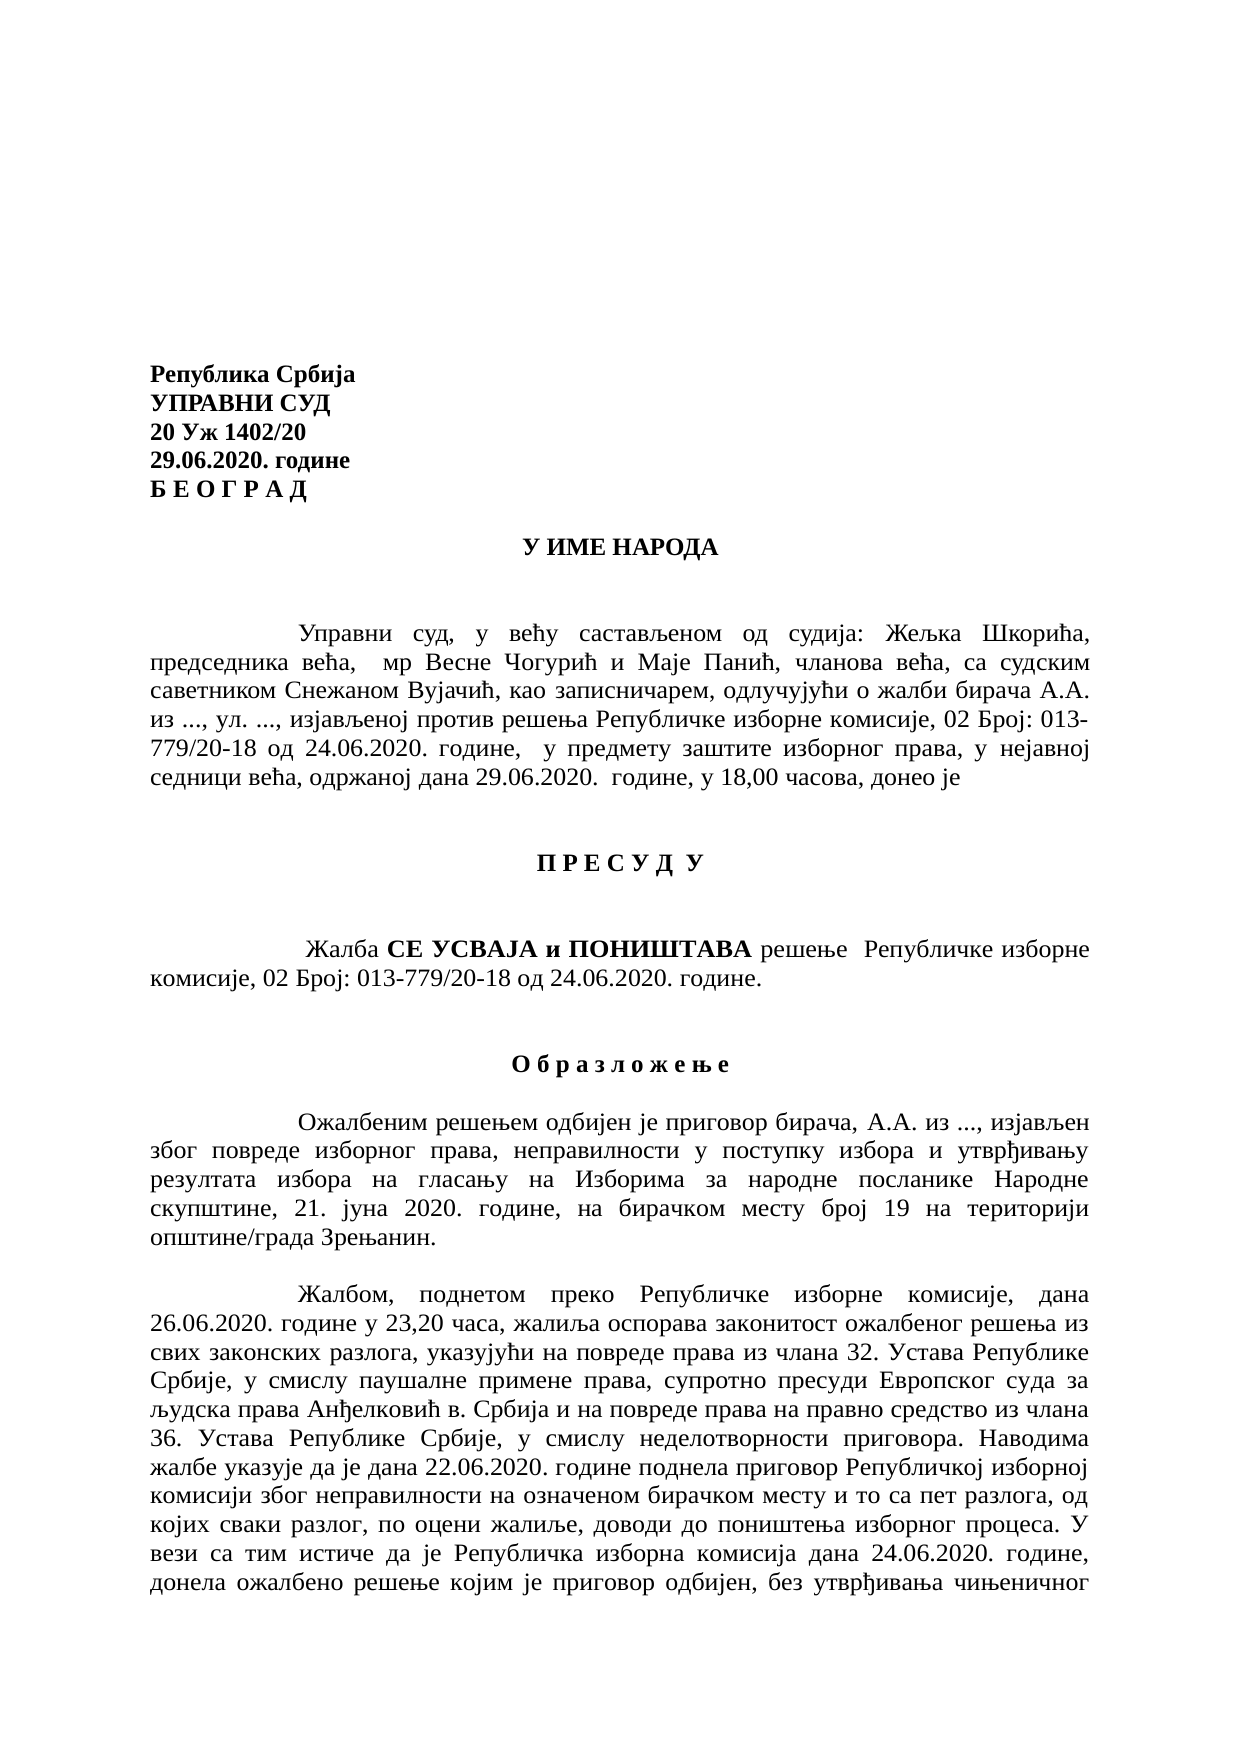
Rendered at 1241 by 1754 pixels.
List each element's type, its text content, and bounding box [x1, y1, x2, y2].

text О б р а з л о ж е њ е [150, 1049, 1090, 1078]
text 29.06.2020. године [150, 445, 1090, 474]
text УПРАВНИ СУД [150, 388, 1090, 417]
text Жалба СЕ УСВАЈА и ПОНИШТАВА решење Републичке изборне комисије, 02 Број: 013-779/20-18 од 24.06.2020. године. [150, 934, 1090, 992]
text Б Е О Г Р А Д [150, 474, 1090, 503]
text Жалбом, поднетом преко Републичке изборне комисије, дана 26.06.2020. године у 23,20 часа, жалиља оспорава законитост ожалбеног решења из свих законских разлога, указујући на повреде права из члана 32. Устава Републике Србије, у смислу паушалне примене права, супротно пресуди Европског суда за људска права Анђелковић в. Србија и на повреде права на правно средство из члана 36. Устава Републике Србије, у смислу неделотворности приговора. Наводима жалбе указује да је дана 22.06.2020. године поднела приговор Републичкој изборној комисији због неправилности на означеном бирачком месту и то са пет разлога, од којих сваки разлог, по оцени жалиље, доводи до поништења изборног процеса. У вези са тим истиче да је Републичка изборна комисија дана 24.06.2020. године, донела ожалбено решење којим је приговор одбијен, без утврђивања чињеничног [150, 1279, 1090, 1595]
text Управни суд, у већу састављеном од судија: Жељка Шкорића, председника већа, мр Весне Чогурић и Маје Панић, чланова већа, са судским саветником Снежаном Вујачић, као записничарем, одлучујући о жалби бирача A.A. из ..., ул. ..., изјављеној против решења Републичке изборне комисије, 02 Број: 013-779/20-18 од 24.06.2020. године, у предмету заштите изборног права, у нејавној седници већа, одржаној дана 29.06.2020. године, у 18,00 часова, донео је [150, 618, 1090, 790]
text 20 Уж 1402/20 [150, 417, 1090, 445]
text Република Србија [150, 148, 1090, 388]
text П Р Е С У Д У [150, 848, 1090, 877]
text У ИМЕ НАРОДА [150, 532, 1090, 560]
text Ожалбеним решењем одбијен је приговор бирача, A.A. из ..., изјављен због повреде изборног права, неправилности у поступку избора и утврђивању резултата избора на гласању на Изборима за народне посланике Народне скупштине, 21. јуна 2020. године, на бирачком месту број 19 на територији општине/града Зрењанин. [150, 1107, 1090, 1250]
